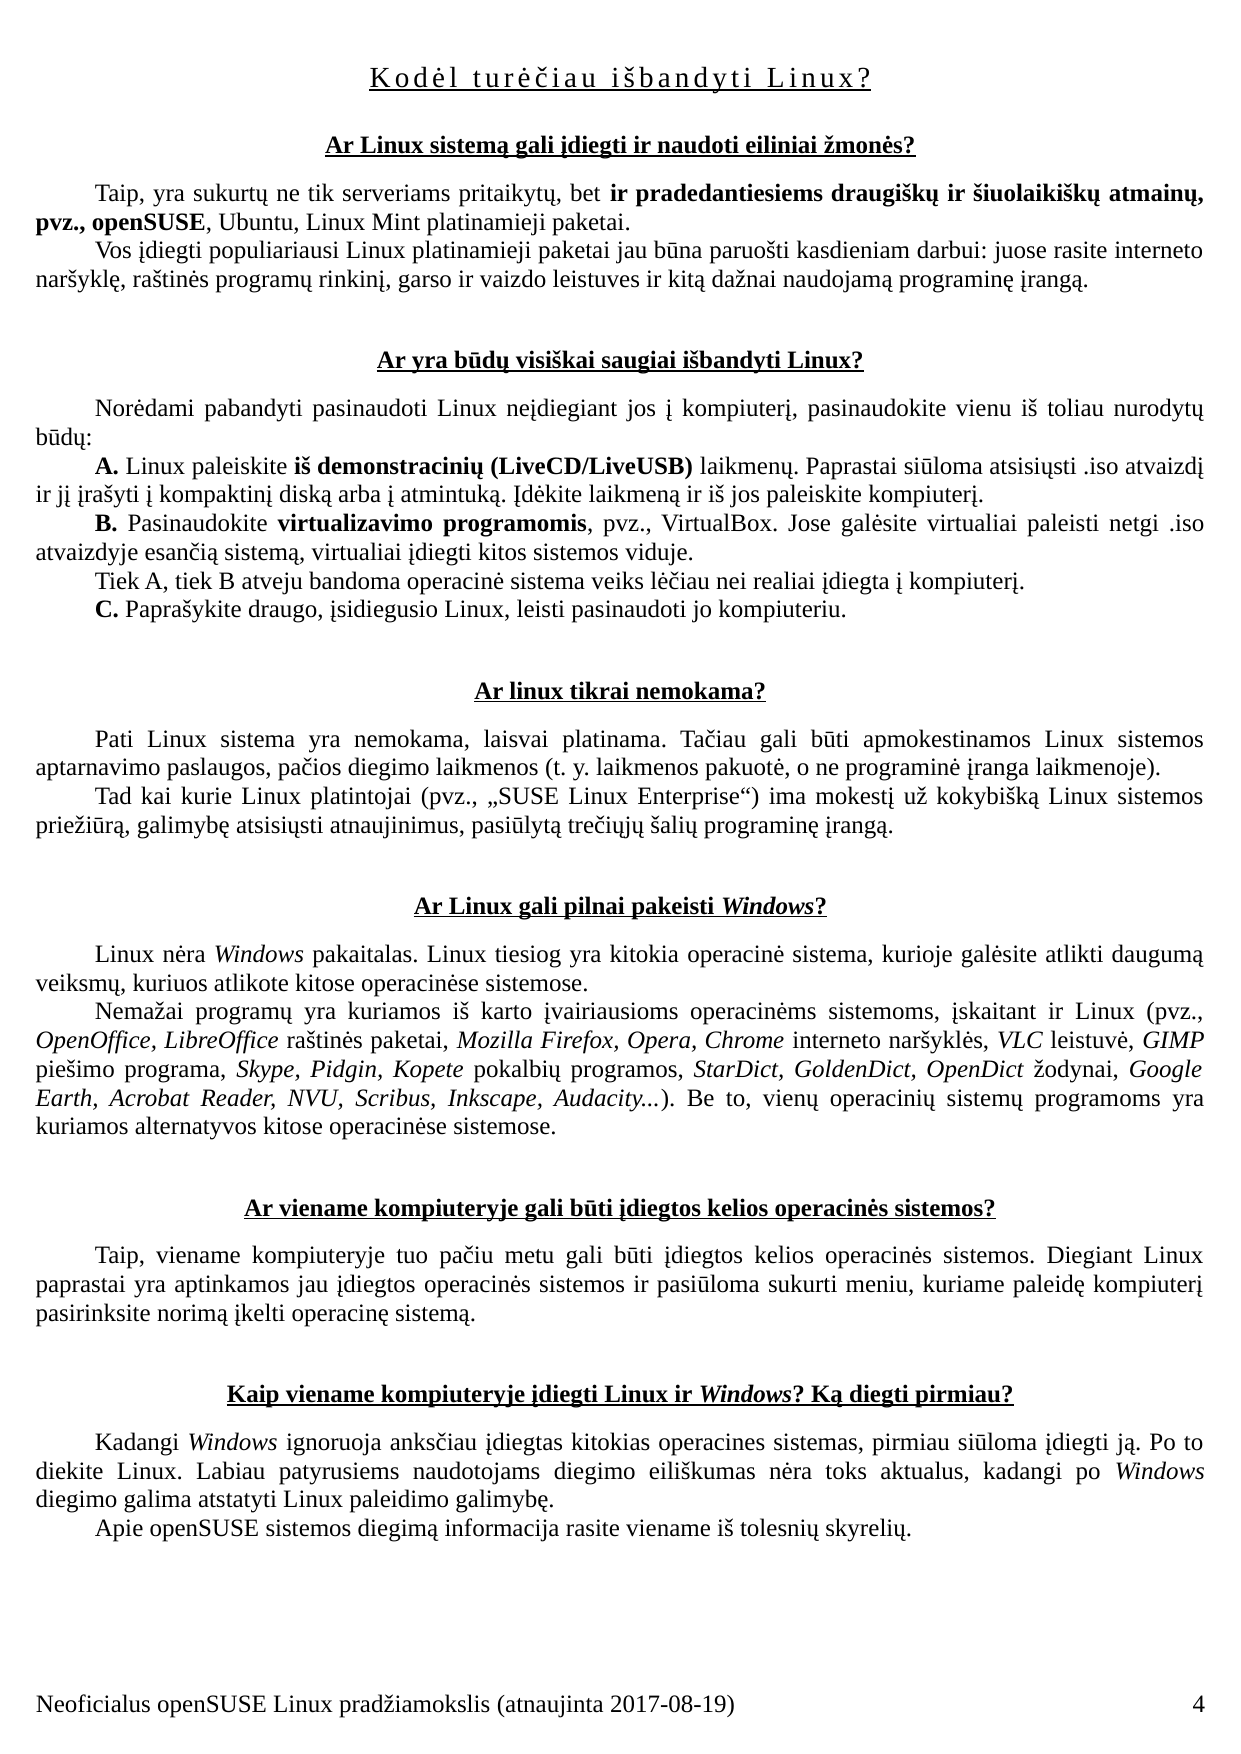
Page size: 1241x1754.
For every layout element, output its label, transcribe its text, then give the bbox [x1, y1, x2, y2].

text Ar linux tikrai nemokama? [35, 676, 1205, 704]
text Taip, yra sukurtų ne tik serveriams pritaikytų, bet ir pradedantiesiems draugiškų ir šiuolaikiškų atmainų, pvz., openSUSE, Ubuntu, Linux Mint platinamieji paketai. [35, 178, 1205, 236]
text Norėdami pabandyti pasinaudoti Linux neįdiegiant jos į kompiuterį, pasinaudokite vienu iš toliau nurodytų būdų: [35, 393, 1205, 451]
text B. Pasinaudokite virtualizavimo programomis, pvz., VirtualBox. Jose galėsite virtualiai paleisti netgi .iso atvaizdyje esančią sistemą, virtualiai įdiegti kitos sistemos viduje. [35, 508, 1205, 566]
text Kaip viename kompiuteryje įdiegti Linux ir Windows? Ką diegti pirmiau? [35, 1379, 1205, 1408]
text Ar yra būdų visiškai saugiai išbandyti Linux? [35, 345, 1205, 374]
text Taip, viename kompiuteryje tuo pačiu metu gali būti įdiegtos kelios operacinės sistemos. Diegiant Linux paprastai yra aptinkamos jau įdiegtos operacinės sistemos ir pasiūloma sukurti meniu, kuriame paleidę kompiuterį pasirinksite norimą įkelti operacinę sistemą. [35, 1241, 1205, 1327]
text Apie openSUSE sistemos diegimą informacija rasite viename iš tolesnių skyrelių. [35, 1513, 1205, 1542]
text Vos įdiegti populiariausi Linux platinamieji paketai jau būna paruošti kasdieniam darbui: juose rasite interneto naršyklę, raštinės programų rinkinį, garso ir vaizdo leistuves ir kitą dažnai naudojamą programinę įrangą. [35, 236, 1205, 293]
text Ar Linux sistemą gali įdiegti ir naudoti eiliniai žmonės? [35, 130, 1205, 159]
text Tad kai kurie Linux platintojai (pvz., „SUSE Linux Enterprise“) ima mokestį už kokybišką Linux sistemos priežiūrą, galimybę atsisiųsti atnaujinimus, pasiūlytą trečiųjų šalių programinę įrangą. [35, 781, 1205, 839]
text C. Paprašykite draugo, įsidiegusio Linux, leisti pasinaudoti jo kompiuteriu. [35, 594, 1205, 623]
text Tiek A, tiek B atveju bandoma operacinė sistema veiks lėčiau nei realiai įdiegta į kompiuterį. [35, 566, 1205, 594]
text Ar viename kompiuteryje gali būti įdiegtos kelios operacinės sistemos? [35, 1193, 1205, 1221]
text A. Linux paleiskite iš demonstracinių (LiveCD/LiveUSB) laikmenų. Paprastai siūloma atsisiųsti .iso atvaizdį ir jį įrašyti į kompaktinį diską arba į atmintuką. Įdėkite laikmeną ir iš jos paleiskite kompiuterį. [35, 451, 1205, 508]
text Pati Linux sistema yra nemokama, laisvai platinama. Tačiau gali būti apmokestinamos Linux sistemos aptarnavimo paslaugos, pačios diegimo laikmenos (t. y. laikmenos pakuotė, o ne programinė įranga laikmenoje). [35, 724, 1205, 781]
text Nemažai programų yra kuriamos iš karto įvairiausioms operacinėms sistemoms, įskaitant ir Linux (pvz., OpenOffice, LibreOffice raštinės paketai, Mozilla Firefox, Opera, Chrome interneto naršyklės, VLC leistuvė, GIMP piešimo programa, Skype, Pidgin, Kopete pokalbių programos, StarDict, GoldenDict, OpenDict žodynai, Google Earth, Acrobat Reader, NVU, Scribus, Inkscape, Audacity...). Be to, vienų operacinių sistemų programoms yra kuriamos alternatyvos kitose operacinėse sistemose. [35, 996, 1205, 1140]
text Kadangi Windows ignoruoja anksčiau įdiegtas kitokias operacines sistemas, pirmiau siūloma įdiegti ją. Po to diekite Linux. Labiau patyrusiems naudotojams diegimo eiliškumas nėra toks aktualus, kadangi po Windows diegimo galima atstatyti Linux paleidimo galimybę. [35, 1427, 1205, 1513]
text Ar Linux gali pilnai pakeisti Windows? [35, 891, 1205, 920]
text Linux nėra Windows pakaitalas. Linux tiesiog yra kitokia operacinė sistema, kurioje galėsite atlikti daugumą veiksmų, kuriuos atlikote kitose operacinėse sistemose. [35, 939, 1205, 996]
subtitle Kodėl turėčiau išbandyti Linux? [35, 60, 1205, 94]
